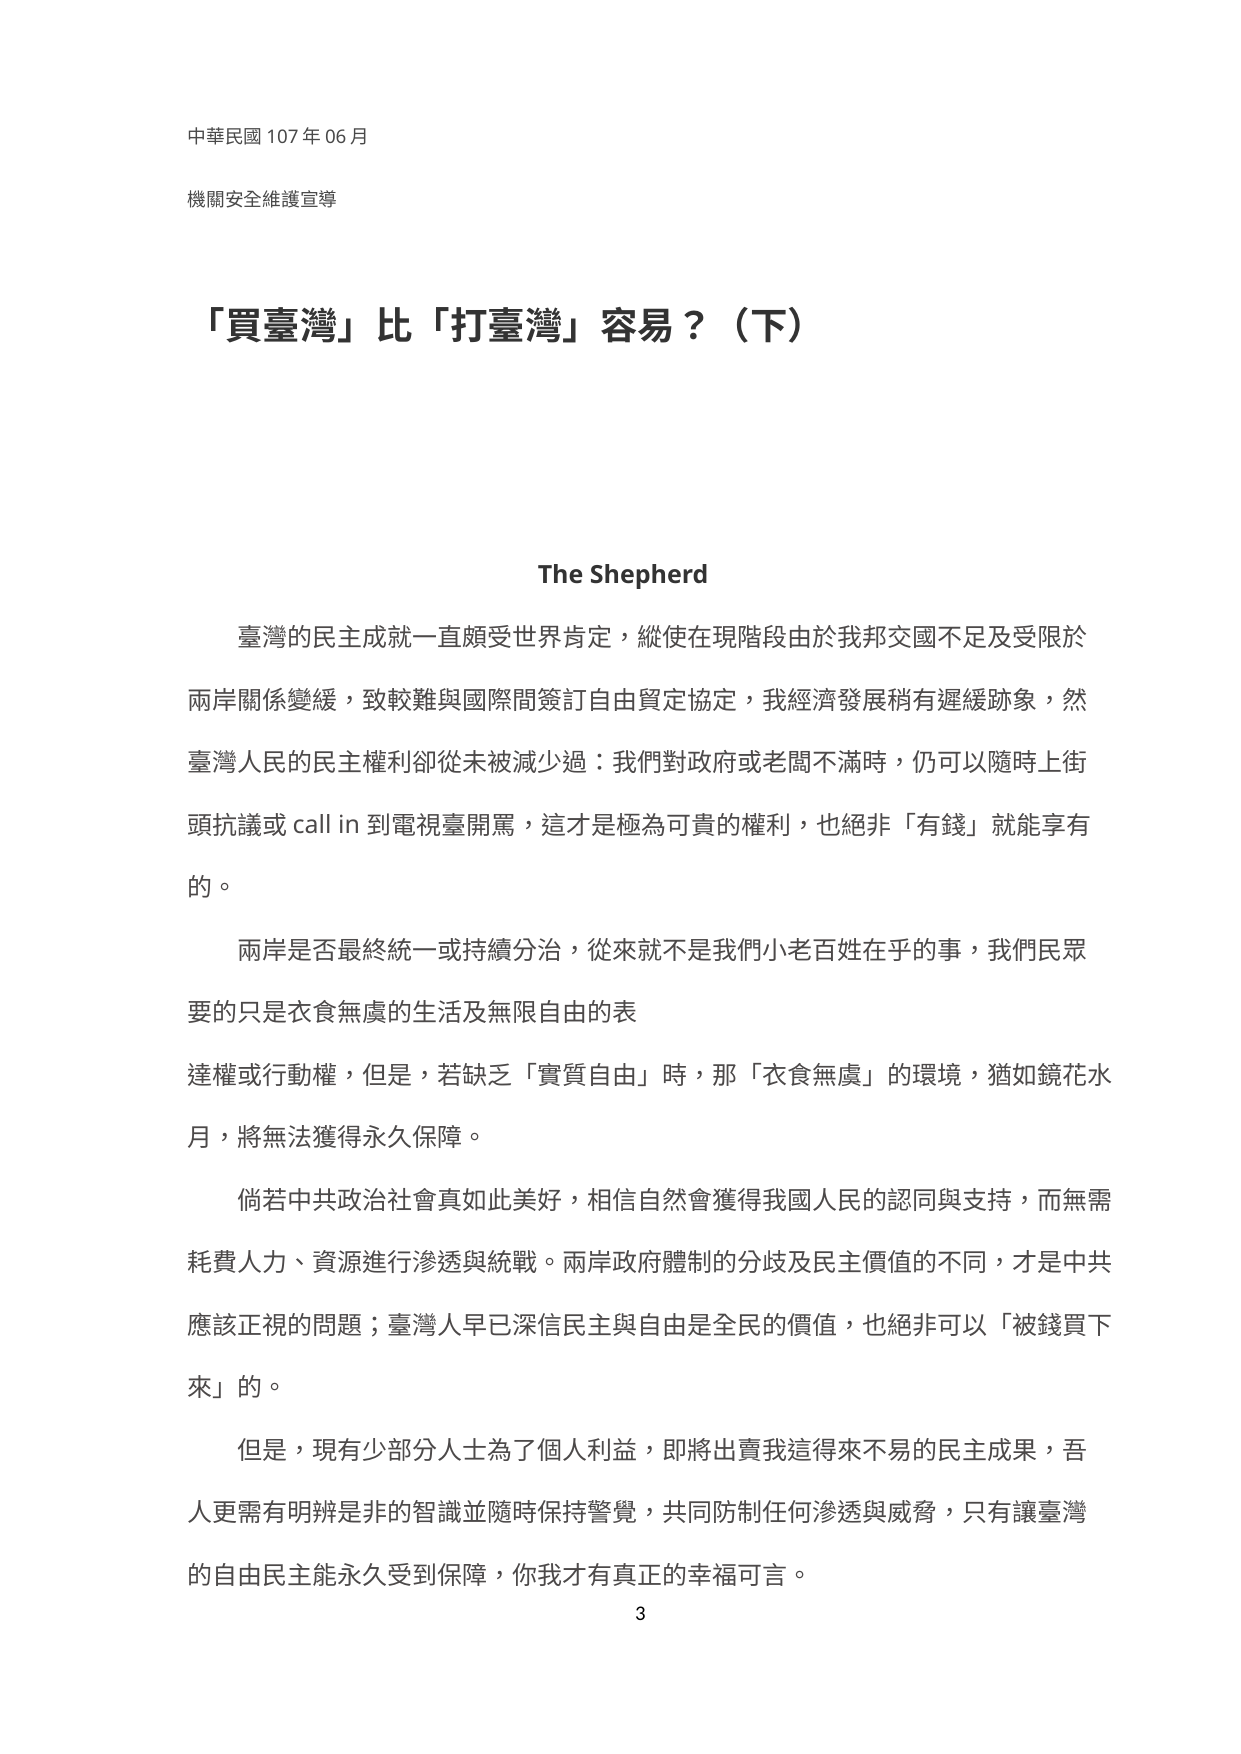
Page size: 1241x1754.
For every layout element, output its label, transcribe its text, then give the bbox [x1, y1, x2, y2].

text 兩岸是否最終統一或持續分治，從來就不是我們小老百姓在乎的事，我們民眾要的只是衣食無虞的生活及無限自由的表 [187, 907, 1093, 1032]
text The Shepherd [187, 532, 1093, 594]
text 中華民國107年06月 機關安全維護宣導 [187, 94, 1093, 219]
text 「買臺灣」比「打臺灣」容易？（下） [187, 282, 1088, 344]
text 倘若中共政治社會真如此美好，相信自然會獲得我國人民的認同與支持，而無需耗費人力、資源進行滲透與統戰。兩岸政府體制的分歧及民主價值的不同，才是中共應該正視的問題；臺灣人早已深信民主與自由是全民的價值，也絕非可以「被錢買下來」的。 [187, 1157, 1118, 1407]
text 但是，現有少部分人士為了個人利益，即將出賣我這得來不易的民主成果，吾人更需有明辨是非的智識並隨時保持警覺，共同防制任何滲透與威脅，只有讓臺灣的自由民主能永久受到保障，你我才有真正的幸福可言。 [187, 1407, 1103, 1594]
text 臺灣的民主成就一直頗受世界肯定，縱使在現階段由於我邦交國不足及受限於兩岸關係變緩，致較難與國際間簽訂自由貿定協定，我經濟發展稍有遲緩跡象，然臺灣人民的民主權利卻從未被減少過：我們對政府或老闆不滿時，仍可以隨時上街頭抗議或call in 到電視臺開罵，這才是極為可貴的權利，也絕非「有錢」就能享有的。 [187, 594, 1093, 907]
text 達權或行動權，但是，若缺乏「實質自由」時，那「衣食無虞」的環境，猶如鏡花水月，將無法獲得永久保障。 [187, 1032, 1118, 1157]
